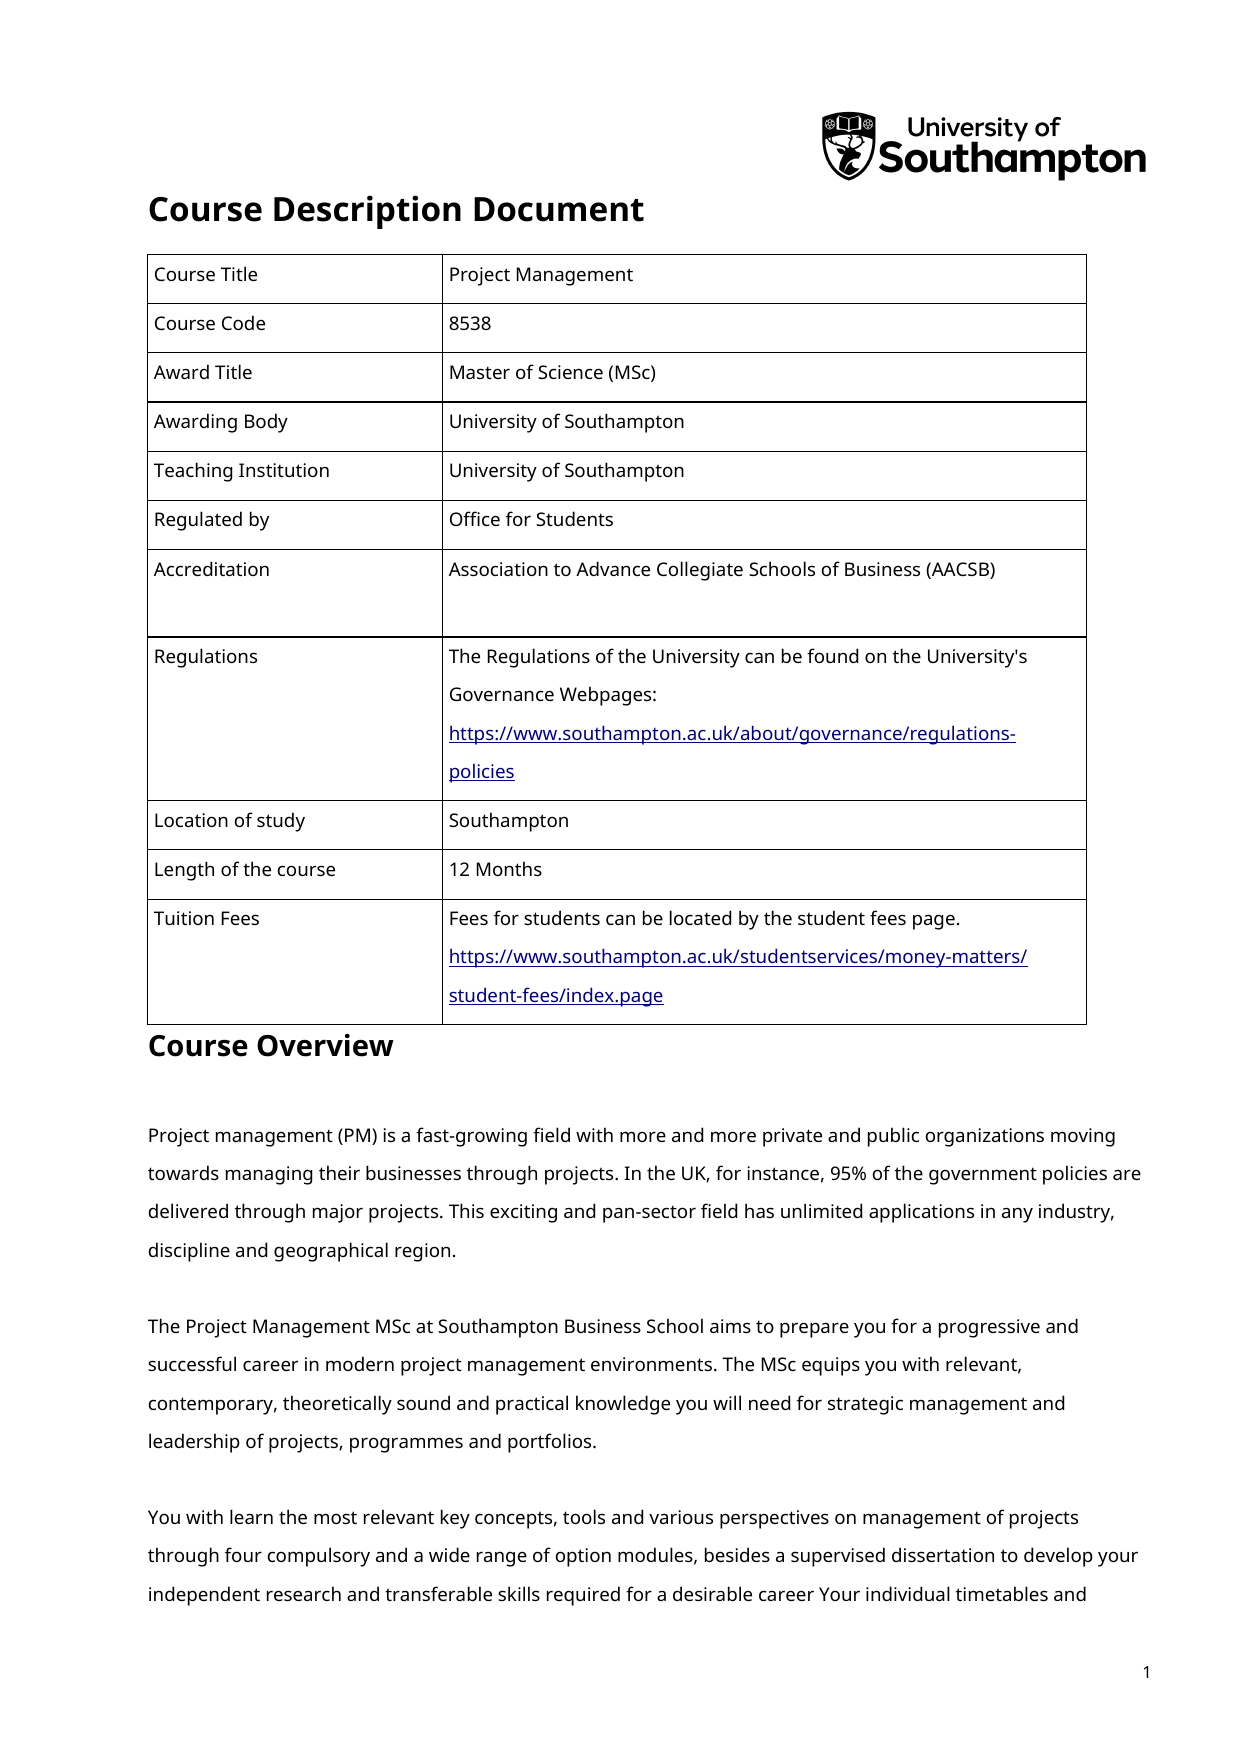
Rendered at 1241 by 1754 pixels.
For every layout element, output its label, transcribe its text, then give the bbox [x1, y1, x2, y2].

table_cell 12 Months [443, 850, 1086, 898]
table_cell Association to Advance Collegiate Schools of Business (AACSB) [443, 550, 1086, 636]
table_cell Location of study [148, 801, 442, 849]
subtitle Course Description Document [148, 186, 1152, 231]
table_cell Course Code [148, 304, 442, 352]
table_cell Regulated by [148, 501, 442, 549]
text Project management (PM) is a fast-growing field with more and more private and public organizations moving towards managing their businesses through projects. In the UK, for instance, 95% of the government policies are delivered through major projects. This exciting and pan-sector field has unlimited applications in any industry, discipline and geographical region. The Project Management MSc at Southampton Business School aims to prepare you for a progressive and successful career in modern project management environments. The MSc equips you with relevant, contemporary, theoretically sound and practical knowledge you will need for strategic management and leadership of projects, programmes and portfolios. You with learn the most relevant key concepts, tools and various perspectives on management of projects through four compulsory and a wide range of option modules, besides a supervised dissertation to develop your independent research and transferable skills required for a desirable career Your individual timetables and [148, 1122, 1152, 1606]
table_cell Award Title [148, 353, 442, 401]
table_cell Southampton [443, 801, 1086, 849]
table_cell Teaching Institution [148, 452, 442, 500]
subtitle Course Overview [148, 1025, 1152, 1065]
table_cell Tuition Fees [148, 900, 442, 1024]
table_cell University of Southampton [443, 452, 1086, 500]
table_cell Length of the course [148, 850, 442, 898]
table_cell 8538 [443, 304, 1086, 352]
table_cell Regulations [148, 638, 442, 800]
table_cell The Regulations of the University can be found on the University's Governance Webpages: https://www.southampton.ac.uk/about/governance/regulations-policies [443, 638, 1086, 800]
table_cell Awarding Body [148, 403, 442, 451]
table_header Project Management [443, 255, 1086, 303]
table_cell Office for Students [443, 501, 1086, 549]
table_header Course Title [148, 255, 442, 303]
table_cell Fees for students can be located by the student fees page. https://www.southampton.ac.uk/studentservices/money-matters/student-fees/index.page [443, 900, 1086, 1024]
table_cell University of Southampton [443, 403, 1086, 451]
table_cell Master of Science (MSc) [443, 353, 1086, 401]
table_cell Accreditation [148, 550, 442, 636]
